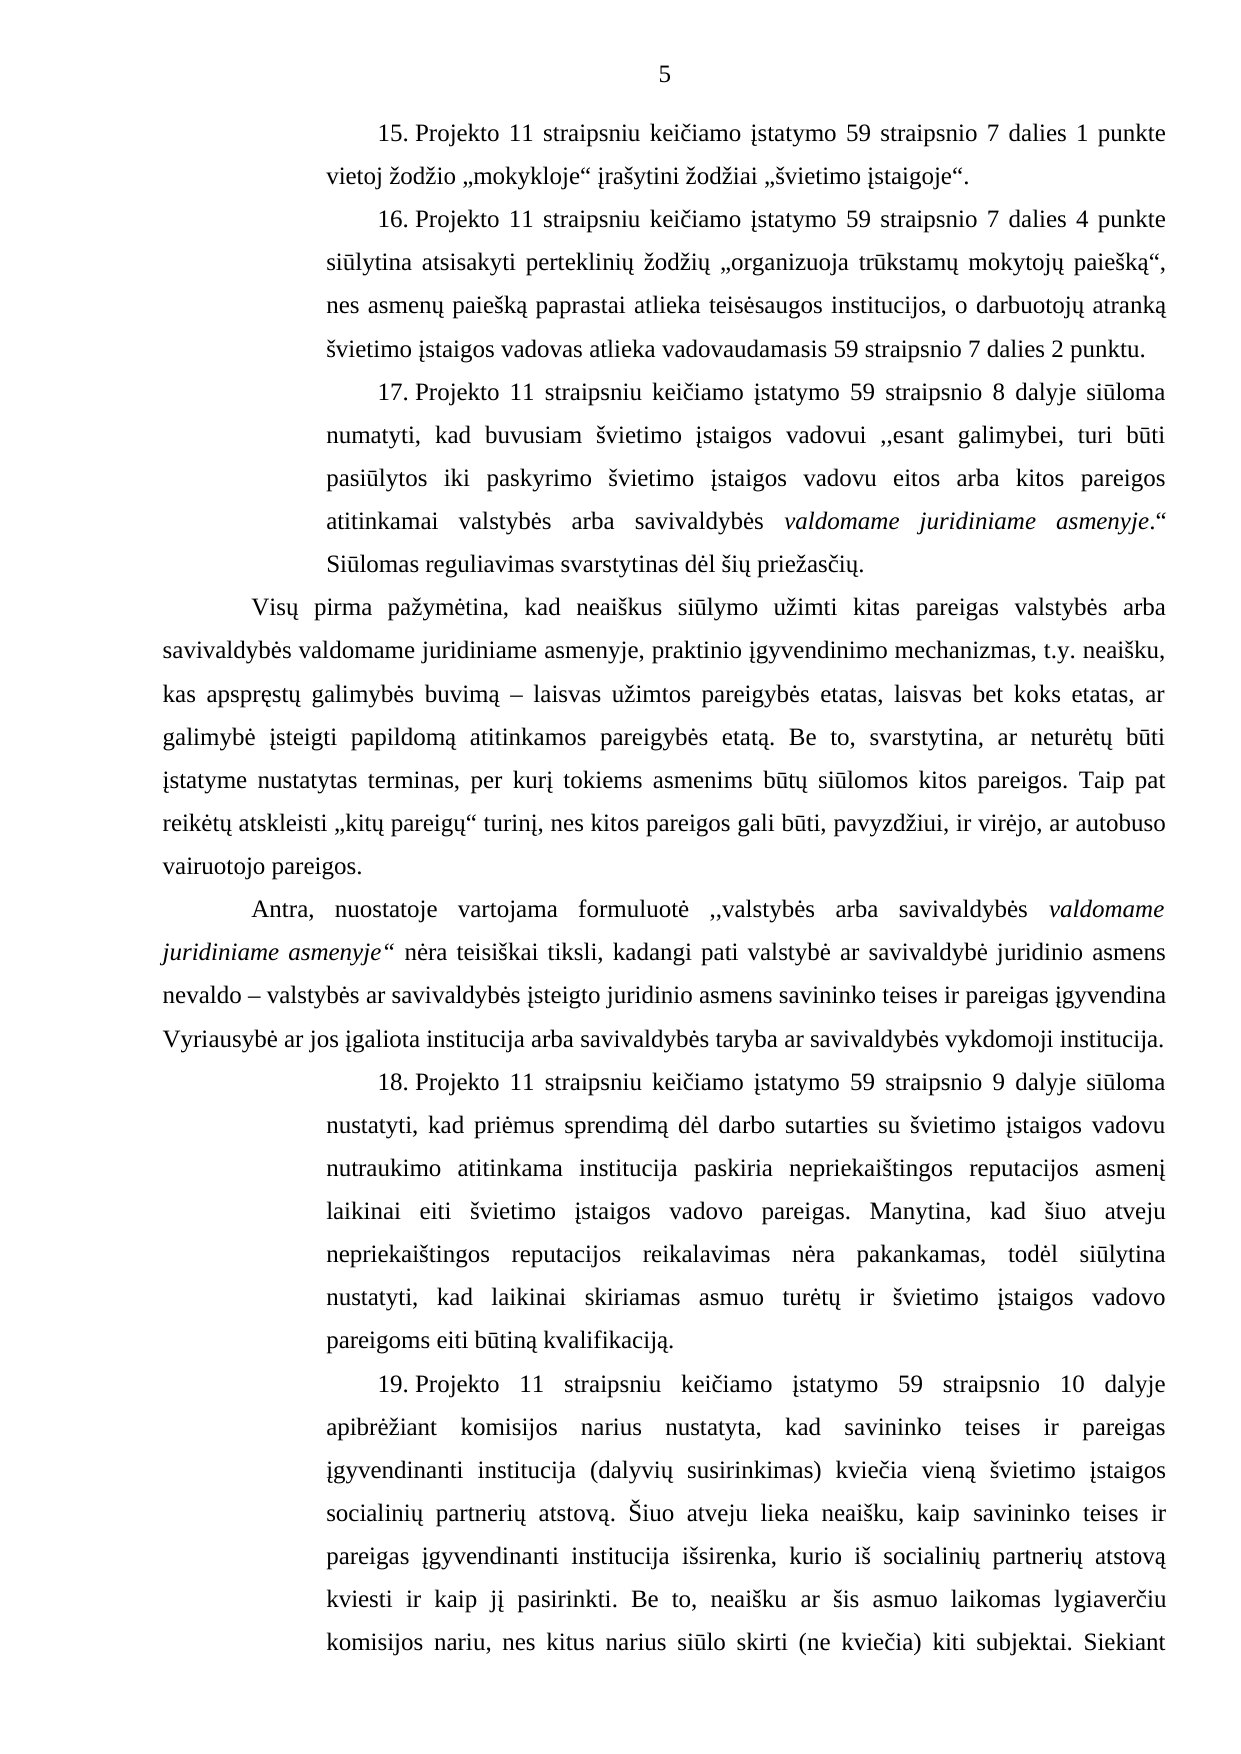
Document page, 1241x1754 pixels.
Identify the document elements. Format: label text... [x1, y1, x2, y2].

list Projekto 11 straipsniu keičiamo įstatymo 59 straipsnio 7 dalies 1 punkte vietoj žodžio „mokykloje“ įrašytini žodžiai „švietimo įstaigoje“. [288, 118, 1167, 190]
list Projekto 11 straipsniu keičiamo įstatymo 59 straipsnio 8 dalyje siūloma numatyti, kad buvusiam švietimo įstaigos vadovui ,,esant galimybei, turi būti pasiūlytos iki paskyrimo švietimo įstaigos vadovu eitos arba kitos pareigos atitinkamai valstybės arba savivaldybės valdomame juridiniame asmenyje.“ Siūlomas reguliavimas svarstytinas dėl šių priežasčių. [288, 377, 1167, 578]
list Projekto 11 straipsniu keičiamo įstatymo 59 straipsnio 10 dalyje apibrėžiant komisijos narius nustatyta, kad savininko teises ir pareigas įgyvendinanti institucija (dalyvių susirinkimas) kviečia vieną švietimo įstaigos socialinių partnerių atstovą. Šiuo atveju lieka neaišku, kaip savininko teises ir pareigas įgyvendinanti institucija išsirenka, kurio iš socialinių partnerių atstovą kviesti ir kaip jį pasirinkti. Be to, neaišku ar šis asmuo laikomas lygiaverčiu komisijos nariu, nes kitus narius siūlo skirti (ne kviečia) kiti subjektai. Siekiant [288, 1369, 1167, 1656]
text Visų pirma pažymėtina, kad neaiškus siūlymo užimti kitas pareigas valstybės arba savivaldybės valdomame juridiniame asmenyje, praktinio įgyvendinimo mechanizmas, t.y. neaišku, kas apspręstų galimybės buvimą – laisvas užimtos pareigybės etatas, laisvas bet koks etatas, ar galimybė įsteigti papildomą atitinkamos pareigybės etatą. Be to, svarstytina, ar neturėtų būti įstatyme nustatytas terminas, per kurį tokiems asmenims būtų siūlomos kitos pareigos. Taip pat reikėtų atskleisti „kitų pareigų“ turinį, nes kitos pareigos gali būti, pavyzdžiui, ir virėjo, ar autobuso vairuotojo pareigos. [162, 592, 1167, 880]
text Antra, nuostatoje vartojama formuluotė ,,valstybės arba savivaldybės valdomame juridiniame asmenyje“ nėra teisiškai tiksli, kadangi pati valstybė ar savivaldybė juridinio asmens nevaldo – valstybės ar savivaldybės įsteigto juridinio asmens savininko teises ir pareigas įgyvendina Vyriausybė ar jos įgaliota institucija arba savivaldybės taryba ar savivaldybės vykdomoji institucija. [162, 894, 1167, 1052]
list Projekto 11 straipsniu keičiamo įstatymo 59 straipsnio 9 dalyje siūloma nustatyti, kad priėmus sprendimą dėl darbo sutarties su švietimo įstaigos vadovu nutraukimo atitinkama institucija paskiria nepriekaištingos reputacijos asmenį laikinai eiti švietimo įstaigos vadovo pareigas. Manytina, kad šiuo atveju nepriekaištingos reputacijos reikalavimas nėra pakankamas, todėl siūlytina nustatyti, kad laikinai skiriamas asmuo turėtų ir švietimo įstaigos vadovo pareigoms eiti būtiną kvalifikaciją. [288, 1067, 1167, 1354]
list Projekto 11 straipsniu keičiamo įstatymo 59 straipsnio 7 dalies 4 punkte siūlytina atsisakyti perteklinių žodžių „organizuoja trūkstamų mokytojų paiešką“, nes asmenų paiešką paprastai atlieka teisėsaugos institucijos, o darbuotojų atranką švietimo įstaigos vadovas atlieka vadovaudamasis 59 straipsnio 7 dalies 2 punktu. [288, 204, 1167, 362]
